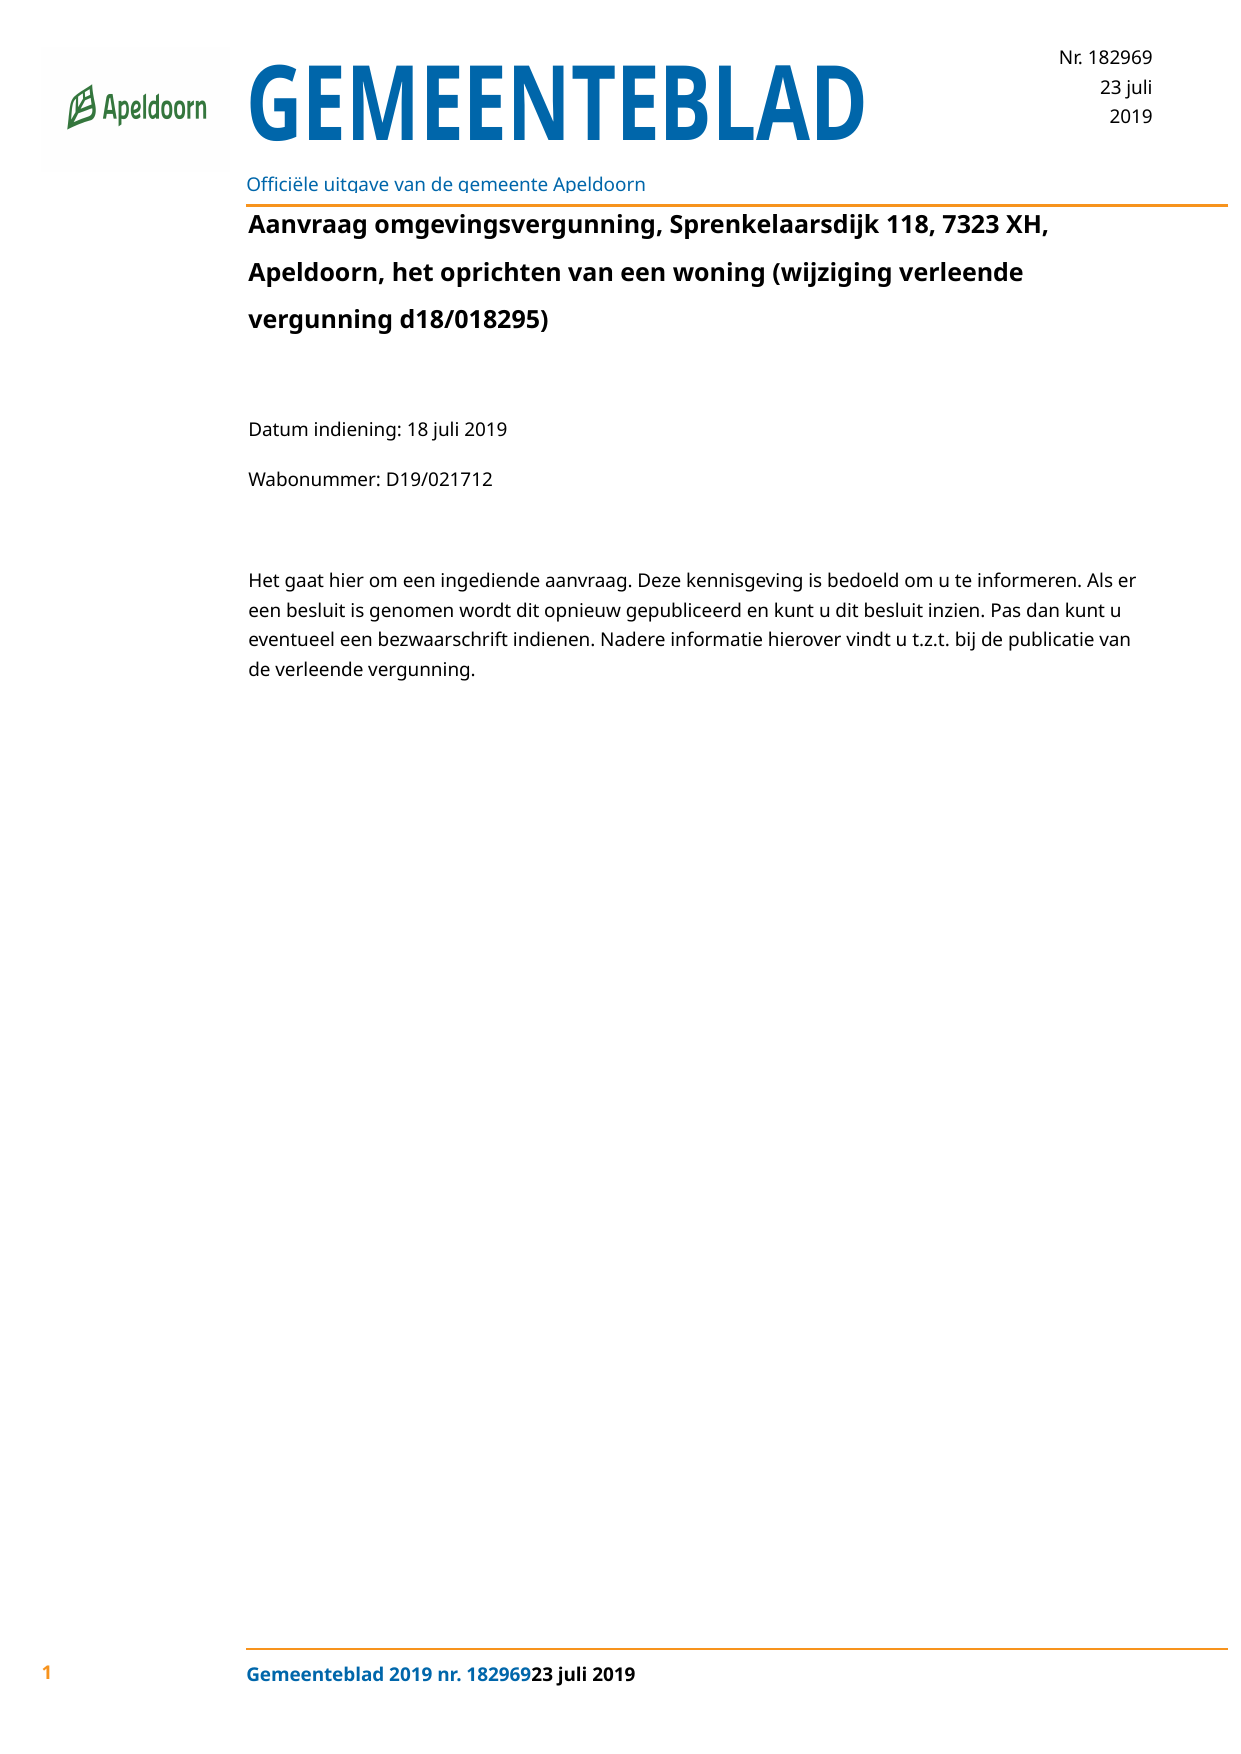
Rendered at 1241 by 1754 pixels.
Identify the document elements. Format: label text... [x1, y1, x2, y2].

picture [41, 47, 231, 172]
text Aanvraag omgevingsvergunning, Sprenkelaarsdijk 118, 7323 XH, Apeldoorn, het oprichten van een woning (wijziging verleende vergunning d18/018295) [248, 207, 1152, 336]
text Wabonummer: D19/021712 [248, 466, 1152, 492]
text Datum indiening: 18 juli 2019 [248, 416, 1152, 442]
text Het gaat hier om een ingediende aanvraag. Deze kennisgeving is bedoeld om u te informeren. Als er een besluit is genomen wordt dit opnieuw gepubliceerd en kunt u dit besluit inzien. Pas dan kunt u eventueel een bezwaarschrift indienen. Nadere informatie hierover vindt u t.z.t. bij de publicatie van de verleende vergunning. [248, 567, 1152, 682]
